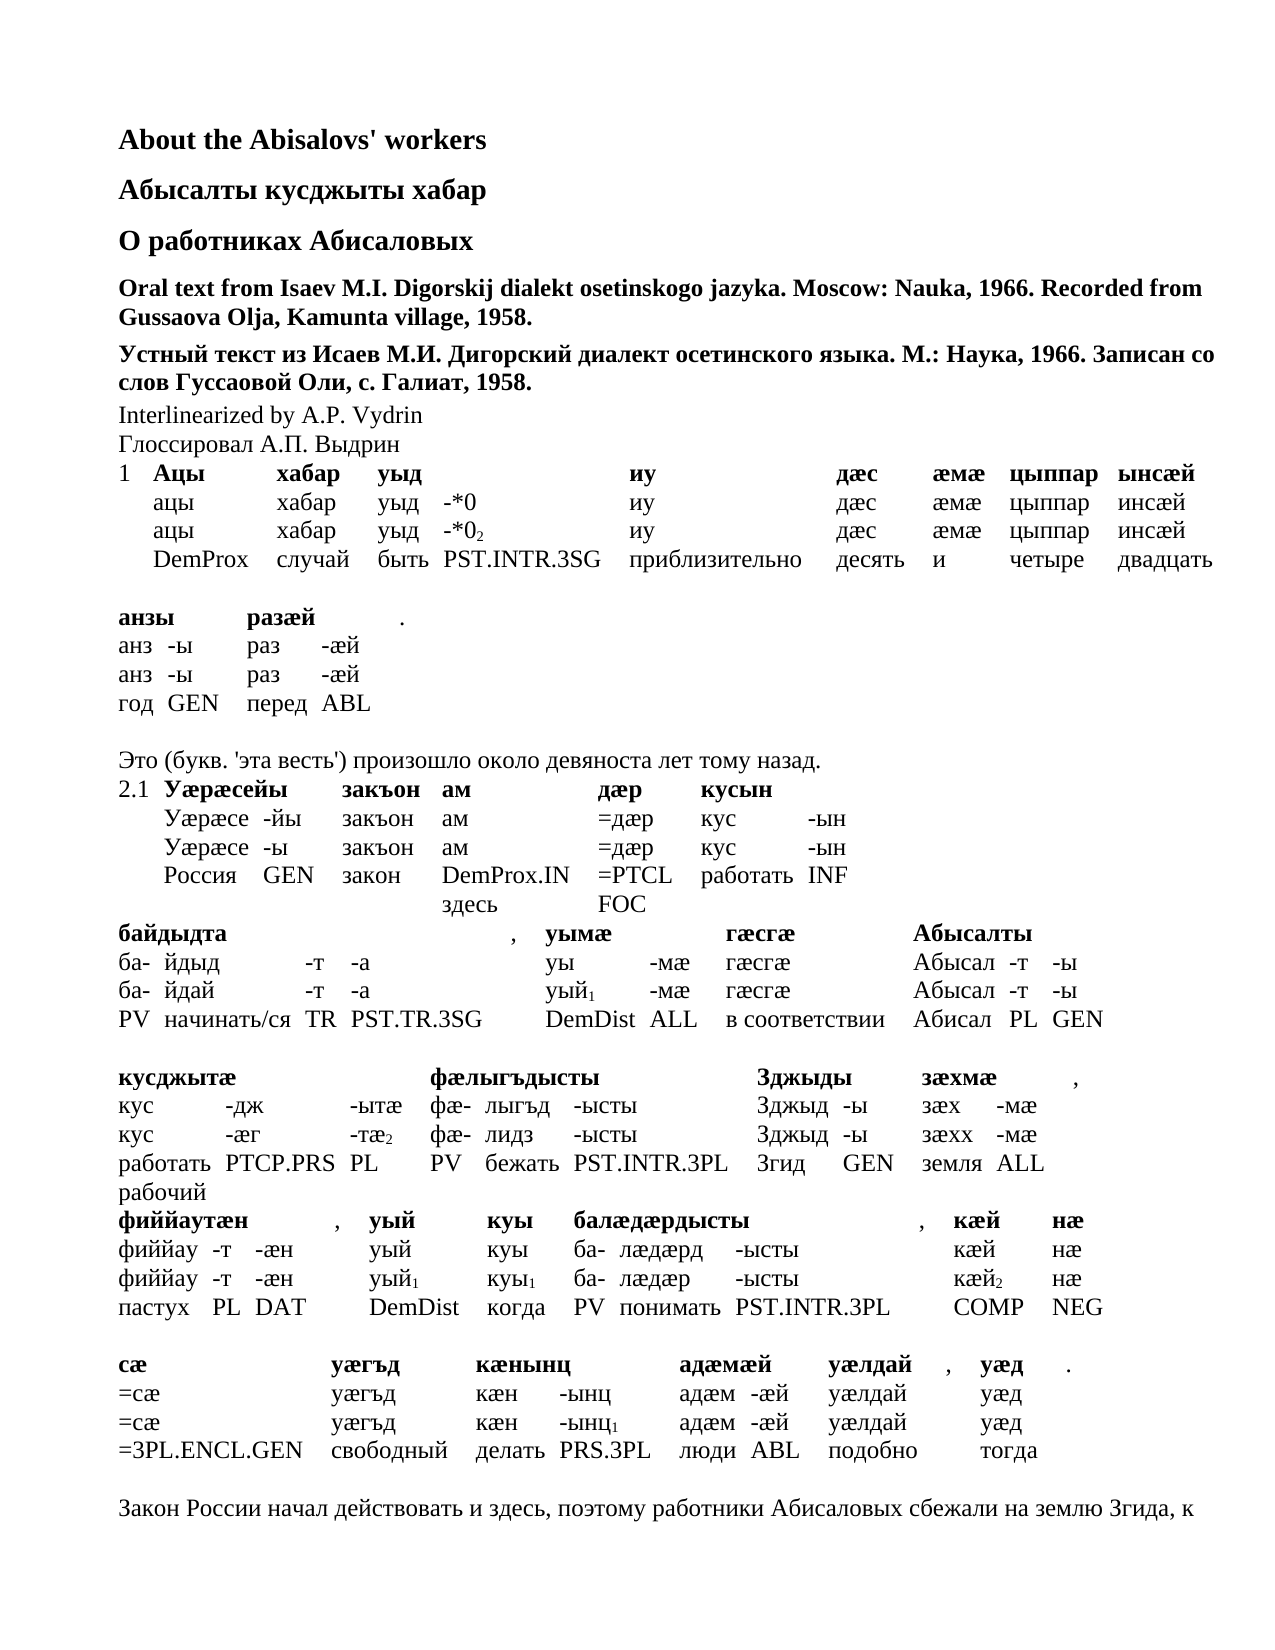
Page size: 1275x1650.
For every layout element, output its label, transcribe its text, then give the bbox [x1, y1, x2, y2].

text закон [342, 860, 414, 889]
text =сæ [118, 1378, 303, 1407]
text дæс [836, 458, 919, 487]
text -т [212, 1263, 241, 1292]
text DemProx.IN [442, 860, 570, 889]
text Уæрæсейы [163, 774, 328, 803]
text и [932, 544, 982, 573]
text уыд [377, 487, 429, 515]
text Згид [757, 1148, 829, 1177]
text ба- [573, 1263, 606, 1292]
text уыд [377, 515, 429, 544]
text Уæрæсе [163, 803, 249, 832]
text PTCP.PRS [225, 1148, 336, 1177]
text инсæй [1118, 515, 1213, 544]
text -ы [843, 1119, 894, 1148]
text цыппар [1009, 515, 1090, 544]
text Это (букв. 'эта весть') произошло около девяноста лет тому назад. [118, 745, 1249, 774]
text Interlinearized by A.P. Vydrin [118, 400, 1249, 429]
text DemDist [545, 1004, 636, 1033]
text двадцать [1118, 544, 1213, 573]
text адæм [679, 1407, 737, 1435]
text DemDist [369, 1292, 459, 1320]
text хабар [276, 515, 350, 544]
text PV [573, 1292, 606, 1320]
text десять [836, 544, 905, 573]
text кæй2 [953, 1263, 1024, 1292]
text -а [351, 975, 483, 1004]
text зæх [922, 1090, 982, 1119]
text ацы [153, 515, 249, 544]
text TR [305, 1004, 337, 1033]
text бежать [485, 1148, 559, 1177]
text кæн [476, 1378, 545, 1407]
text понимать [619, 1292, 721, 1320]
text дæс [836, 515, 905, 544]
text анз [118, 630, 154, 659]
text . [1065, 1349, 1086, 1378]
text адæмæй [679, 1349, 814, 1378]
text Абысал [913, 947, 995, 975]
text уый [369, 1234, 459, 1263]
text дæр [598, 774, 687, 803]
text -ы [167, 630, 219, 659]
text гæсгæ [726, 918, 899, 947]
title About the Abisalovs' workers [118, 122, 1249, 156]
text анзы [118, 602, 233, 630]
title Абысалты кусджыты хабар [118, 172, 1249, 206]
text ынсæй [1118, 458, 1227, 487]
text Абисал [913, 1004, 995, 1033]
text уæлдай [828, 1407, 918, 1435]
text PV [430, 1148, 471, 1177]
text иу [629, 458, 822, 487]
text , [334, 1205, 355, 1234]
text -ысты [735, 1234, 891, 1263]
text кæнынц [476, 1349, 665, 1378]
text сæ [118, 1349, 317, 1378]
text ба- [118, 947, 150, 975]
text ABL [321, 688, 371, 717]
text 1 [118, 458, 139, 487]
text -æй [750, 1378, 800, 1407]
text зæхмæ [922, 1062, 1059, 1090]
text DemProx [153, 544, 249, 573]
text -мæ [649, 975, 698, 1004]
text байдыдта [118, 918, 497, 947]
text кусджытæ [118, 1062, 416, 1090]
text -йы [263, 803, 314, 832]
text Уæрæсе [163, 832, 249, 860]
text =PTCL [598, 860, 673, 889]
text -ысты [573, 1119, 729, 1148]
text NEG [1052, 1292, 1103, 1320]
text уæгъд [331, 1407, 448, 1435]
text йдыд [164, 947, 291, 975]
text уæгъд [331, 1349, 462, 1378]
text инсæй [1118, 487, 1213, 515]
text уæгъд [331, 1378, 448, 1407]
text -ы [1052, 947, 1103, 975]
text лидз [485, 1119, 559, 1148]
text ба- [118, 975, 150, 1004]
text =сæ [118, 1407, 303, 1435]
title О работниках Абисаловых [118, 223, 1249, 256]
text -ын [808, 832, 848, 860]
text æмæ [932, 487, 982, 515]
text кæй [953, 1234, 1024, 1263]
text лæдæр [619, 1263, 721, 1292]
text ам [442, 774, 584, 803]
text закъон [342, 774, 428, 803]
text нæ [1052, 1234, 1103, 1263]
text INF [808, 860, 848, 889]
text цыппар [1009, 458, 1104, 487]
text кусын [701, 774, 862, 803]
text PL [212, 1292, 241, 1320]
text -ысты [735, 1263, 891, 1292]
text иу [629, 515, 808, 544]
text PST.INTR.3PL [735, 1292, 891, 1320]
text FOC [598, 889, 687, 918]
text начинать/ся [164, 1004, 291, 1033]
text гæсгæ [726, 975, 885, 1004]
text PST.INTR.3SG [443, 544, 602, 573]
text æмæ [932, 458, 996, 487]
text закъон [342, 832, 414, 860]
text зæхх [922, 1119, 982, 1148]
text когда [487, 1292, 546, 1320]
text , [918, 1205, 939, 1234]
text нæ [1052, 1205, 1117, 1234]
text лæдæрд [619, 1234, 721, 1263]
text PL [1009, 1004, 1038, 1033]
text ба- [573, 1234, 606, 1263]
text -а [351, 947, 483, 975]
text -дж [225, 1090, 336, 1119]
text фиййау [118, 1234, 198, 1263]
text -мæ [996, 1119, 1045, 1148]
text -мæ [649, 947, 698, 975]
text адæм [679, 1378, 737, 1407]
text работать [118, 1148, 211, 1177]
text -ысты [573, 1090, 729, 1119]
text =3PL.ENCL.GEN [118, 1435, 303, 1464]
text хабар [276, 487, 350, 515]
text раз [247, 659, 307, 688]
text дæс [836, 487, 905, 515]
text Зджыды [757, 1062, 908, 1090]
text уæд [980, 1378, 1038, 1407]
text Закон России начал действовать и здесь, поэтому работники Абисаловых сбежали на землю Згида, к [118, 1493, 1249, 1522]
text COMP [953, 1292, 1024, 1320]
text -*0 [443, 487, 602, 515]
text перед [247, 688, 307, 717]
text кус [701, 803, 794, 832]
text PRS.3PL [559, 1435, 652, 1464]
text куы1 [487, 1263, 546, 1292]
text пастух [118, 1292, 198, 1320]
text уымæ [545, 918, 712, 947]
text случай [276, 544, 350, 573]
text -æн [255, 1234, 306, 1263]
text куы [487, 1234, 546, 1263]
text уый1 [545, 975, 636, 1004]
text уæд [980, 1407, 1038, 1435]
text -т [305, 947, 337, 975]
text PV [118, 1004, 150, 1033]
text -т [305, 975, 337, 1004]
text йдай [164, 975, 291, 1004]
text земля [922, 1148, 982, 1177]
text уы [545, 947, 636, 975]
text =дæр [598, 803, 673, 832]
text æмæ [932, 515, 982, 544]
text , [1073, 1062, 1094, 1090]
text Россия [163, 860, 249, 889]
text фæлыгъдысты [430, 1062, 743, 1090]
text иу [629, 487, 808, 515]
text разæй [247, 602, 385, 630]
text раз [247, 630, 307, 659]
text фиййау [118, 1263, 198, 1292]
text балæдæрдысты [573, 1205, 905, 1234]
text кус [118, 1119, 211, 1148]
text четыре [1009, 544, 1090, 573]
text . [399, 602, 420, 630]
text -æй [750, 1407, 800, 1435]
text -æн [255, 1263, 306, 1292]
text тогда [980, 1435, 1038, 1464]
text -ы [263, 832, 314, 860]
text фæ- [430, 1090, 471, 1119]
text PST.INTR.3PL [573, 1148, 729, 1177]
text -тæ2 [349, 1119, 402, 1148]
text -*02 [443, 515, 602, 544]
text Абысалты [913, 918, 1117, 947]
text подобно [828, 1435, 918, 1464]
text ацы [153, 487, 249, 515]
text Ацы [153, 458, 263, 487]
text Oral text from Isaev M.I. Digorskij dialekt osetinskogo jazyka. Moscow: Nauka, 1966. Recorded from Gussaova Olja, Kamunta village, 1958. [118, 273, 1249, 330]
text ам [442, 803, 570, 832]
text -ы [167, 659, 219, 688]
text -ы [843, 1090, 894, 1119]
text -ынц [559, 1378, 652, 1407]
text Зджыд [757, 1119, 829, 1148]
text -æй [321, 630, 371, 659]
text GEN [167, 688, 219, 717]
text нæ [1052, 1263, 1103, 1292]
text ALL [649, 1004, 698, 1033]
text приблизительно [629, 544, 808, 573]
text год [118, 688, 154, 717]
text кæн [476, 1407, 545, 1435]
text уый1 [369, 1263, 459, 1292]
text лыгъд [485, 1090, 559, 1119]
text гæсгæ [726, 947, 885, 975]
text GEN [263, 860, 314, 889]
text фæ- [430, 1119, 471, 1148]
text 2.1 [118, 774, 149, 803]
text ALL [996, 1148, 1045, 1177]
text -ытæ [349, 1090, 402, 1119]
text кус [118, 1090, 211, 1119]
text хабар [276, 458, 363, 487]
text люди [679, 1435, 737, 1464]
text Глоссировал А.П. Выдрин [118, 429, 1249, 458]
text здесь [442, 889, 584, 918]
text -мæ [996, 1090, 1045, 1119]
text -æг [225, 1119, 336, 1148]
text уæд [980, 1349, 1052, 1378]
text уый [369, 1205, 473, 1234]
text , [510, 918, 531, 947]
text -т [212, 1234, 241, 1263]
text GEN [843, 1148, 894, 1177]
text -ынц1 [559, 1407, 652, 1435]
text PST.TR.3SG [351, 1004, 483, 1033]
text ам [442, 832, 570, 860]
text куы [487, 1205, 559, 1234]
text быть [377, 544, 429, 573]
text кæй [953, 1205, 1038, 1234]
text DAT [255, 1292, 306, 1320]
text делать [476, 1435, 545, 1464]
text PL [349, 1148, 402, 1177]
text свободный [331, 1435, 448, 1464]
text -т [1009, 947, 1038, 975]
text уыд [377, 458, 615, 487]
text анз [118, 659, 154, 688]
text -æй [321, 659, 371, 688]
text цыппар [1009, 487, 1090, 515]
text -т [1009, 975, 1038, 1004]
text в соответствии [726, 1004, 885, 1033]
text кус [701, 832, 794, 860]
text ABL [750, 1435, 800, 1464]
text -ын [808, 803, 848, 832]
text фиййаутæн [118, 1205, 320, 1234]
text =дæр [598, 832, 673, 860]
text уæлдай [828, 1349, 932, 1378]
text Устный текст из Исаев М.И. Дигорский диалект осетинского языка. М.: Наука, 1966. Записан со слов Гуссаовой Оли, с. Галиат, 1958. [118, 339, 1249, 396]
text закъон [342, 803, 414, 832]
text Абысал [913, 975, 995, 1004]
text -ы [1052, 975, 1103, 1004]
text GEN [1052, 1004, 1103, 1033]
text уæлдай [828, 1378, 918, 1407]
text , [945, 1349, 966, 1378]
text Зджыд [757, 1090, 829, 1119]
text работать [701, 860, 794, 889]
text рабочий [118, 1177, 416, 1205]
